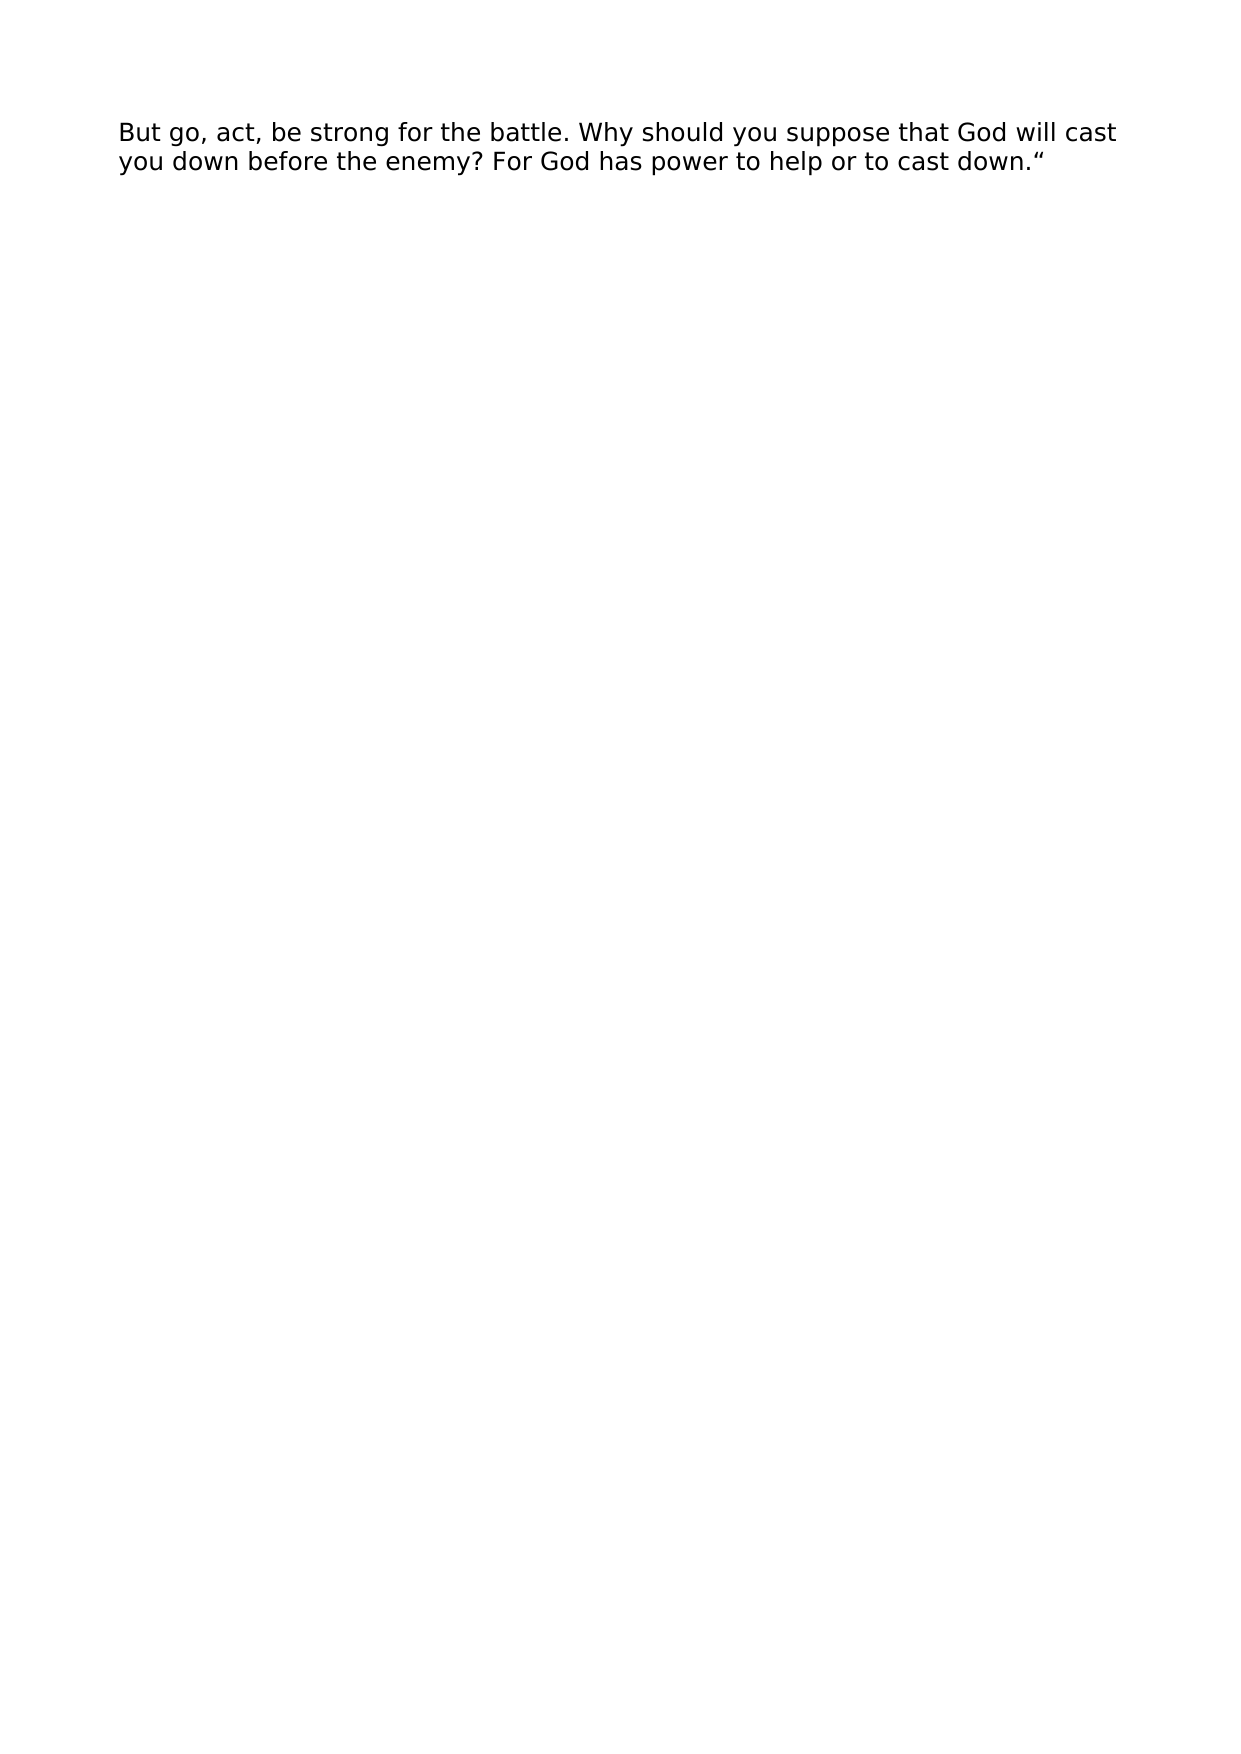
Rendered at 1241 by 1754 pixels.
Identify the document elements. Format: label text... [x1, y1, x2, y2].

text But go, act, be strong for the battle. Why should you suppose that God will cast you down before the enemy? For God has power to help or to cast down.“ [118, 118, 1122, 176]
